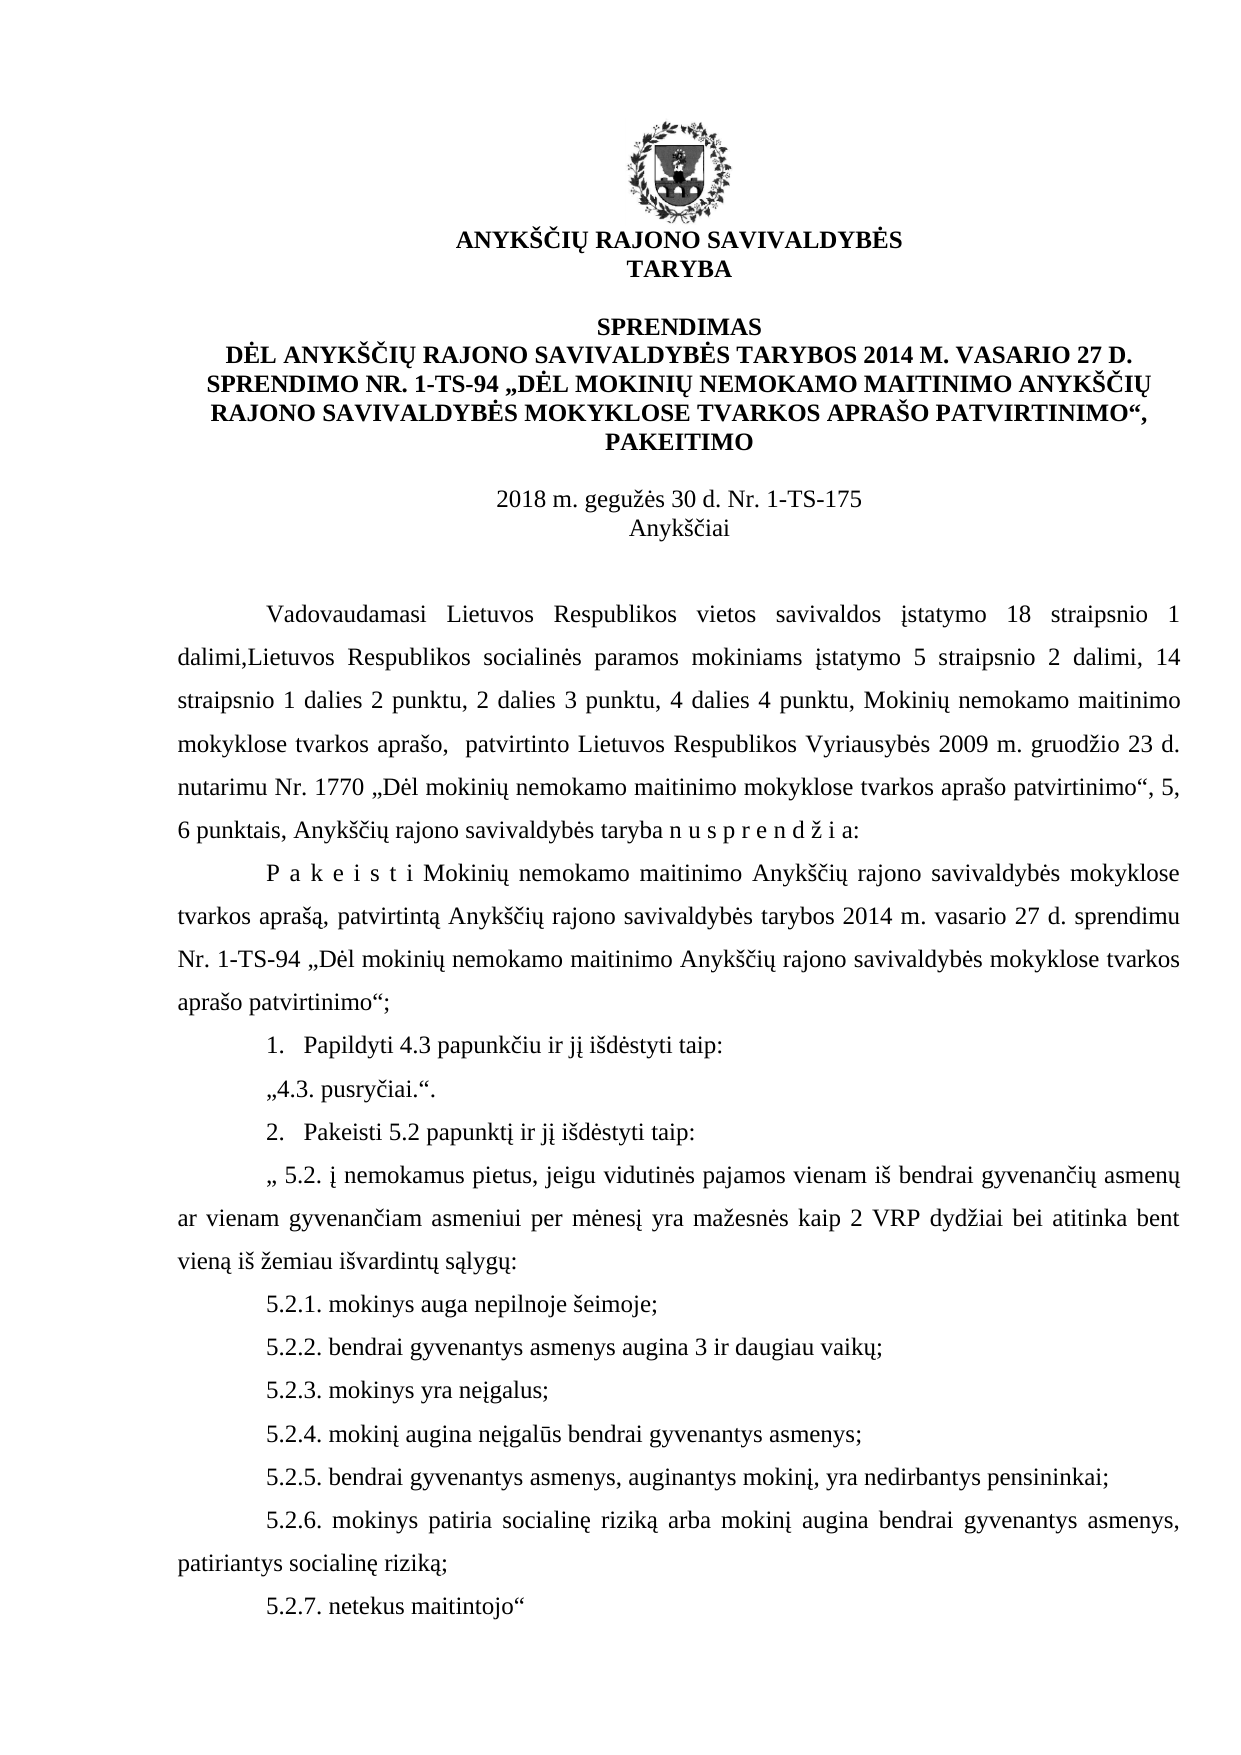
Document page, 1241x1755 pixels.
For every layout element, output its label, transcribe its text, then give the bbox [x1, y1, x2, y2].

text 5.2.2. bendrai gyvenantys asmenys augina 3 ir daugiau vaikų; [177, 1332, 1181, 1361]
text DĖL ANYKŠČIŲ RAJONO SAVIVALDYBĖS TARYBOS 2014 M. VASARIO 27 D. SPRENDIMO NR. 1-TS-94 „DĖL MOKINIŲ NEMOKAMO MAITINIMO ANYKŠČIŲ RAJONO SAVIVALDYBĖS MOKYKLOSE TVARKOS APRAŠO PATVIRTINIMO“, PAKEITIMO [177, 341, 1181, 456]
text Vadovaudamasi Lietuvos Respublikos vietos savivaldos įstatymo 18 straipsnio 1 dalimi,Lietuvos Respublikos socialinės paramos mokiniams įstatymo 5 straipsnio 2 dalimi, 14 straipsnio 1 dalies 2 punktu, 2 dalies 3 punktu, 4 dalies 4 punktu, Mokinių nemokamo maitinimo mokyklose tvarkos aprašo, patvirtinto Lietuvos Respublikos Vyriausybės 2009 m. gruodžio 23 d. nutarimu Nr. 1770 „Dėl mokinių nemokamo maitinimo mokyklose tvarkos aprašo patvirtinimo“, 5, 6 punktais, Anykščių rajono savivaldybės taryba n usprendžia: [177, 599, 1181, 844]
text 5.2.4. mokinį augina neįgalūs bendrai gyvenantys asmenys; [177, 1419, 1181, 1447]
text 2. Pakeisti 5.2 papunktį ir jį išdėstyti taip: [266, 1117, 1181, 1146]
text 1. Papildyti 4.3 papunkčiu ir jį išdėstyti taip: [266, 1031, 1181, 1059]
text „ 5.2. į nemokamus pietus, jeigu vidutinės pajamos vienam iš bendrai gyvenančių asmenų ar vienam gyvenančiam asmeniui per mėnesį yra mažesnės kaip 2 VRP dydžiai bei atitinka bent vieną iš žemiau išvardintų sąlygų: [177, 1160, 1181, 1275]
text 2018 m. gegužės 30 d. Nr. 1-TS-175 [177, 484, 1181, 513]
text TARYBA [177, 254, 1181, 283]
text SPRENDIMAS [177, 312, 1181, 341]
text 5.2.3. mokinys yra neįgalus; [177, 1376, 1181, 1404]
text P a k e i s t i Mokinių nemokamo maitinimo Anykščių rajono savivaldybės mokyklose tvarkos aprašą, patvirtintą Anykščių rajono savivaldybės tarybos 2014 m. vasario 27 d. sprendimu Nr. 1-TS-94 „Dėl mokinių nemokamo maitinimo Anykščių rajono savivaldybės mokyklose tvarkos aprašo patvirtinimo“; [177, 858, 1181, 1016]
text ANYKŠČIŲ RAJONO SAVIVALDYBĖS [177, 226, 1181, 254]
text „4.3. pusryčiai.“. [177, 1074, 1181, 1102]
text 5.2.7. netekus maitintojo“ [177, 1591, 1181, 1620]
text 5.2.5. bendrai gyvenantys asmenys, auginantys mokinį, yra nedirbantys pensininkai; [177, 1462, 1181, 1491]
text Anykščiai [177, 513, 1181, 542]
text 5.2.1. mokinys auga nepilnoje šeimoje; [177, 1289, 1181, 1318]
text 5.2.6. mokinys patiria socialinę riziką arba mokinį augina bendrai gyvenantys asmenys, patiriantys socialinę riziką; [177, 1505, 1181, 1577]
